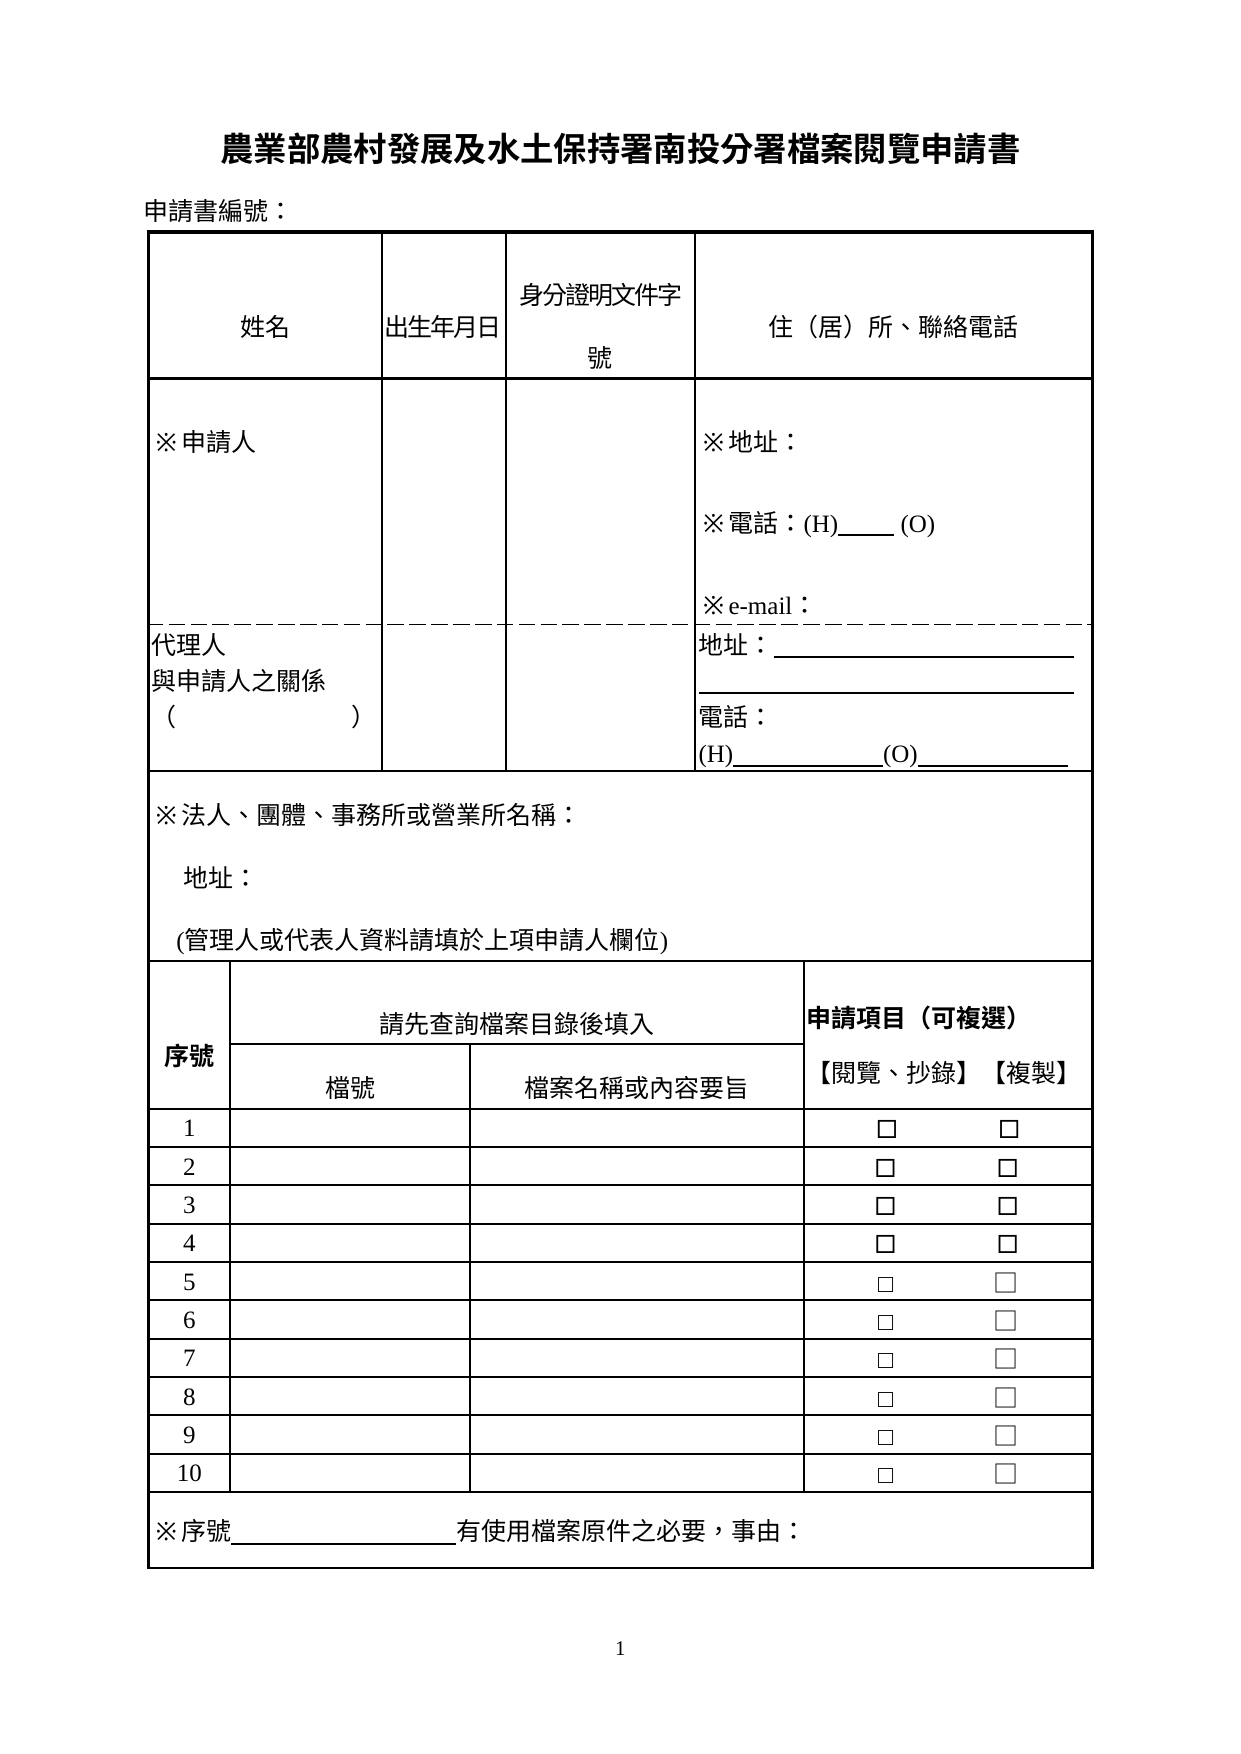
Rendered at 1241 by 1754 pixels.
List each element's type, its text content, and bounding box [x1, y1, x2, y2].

table_cell   [805, 1110, 1091, 1146]
table_cell ※地址： ※電話：(H) (O) ※e-mail： [696, 380, 1091, 624]
table_cell ※法人、團體、事務所或營業所名稱： 地址： (管理人或代表人資料請填於上項申請人欄位) [150, 772, 1091, 960]
text 申請書編號： [118, 168, 1122, 230]
table_cell [471, 1110, 803, 1146]
text 農業部農村發展及水土保持署南投分署檔案閱覽申請書 [118, 105, 1122, 168]
table_cell 9 [150, 1416, 229, 1453]
table_header 姓名 [150, 234, 381, 377]
table_cell □ □ [805, 1416, 1091, 1453]
table_cell [471, 1301, 803, 1338]
table_cell [231, 1263, 469, 1299]
table_cell ※序號 有使用檔案原件之必要，事由： [150, 1493, 1091, 1567]
table_cell 代理人 與申請人之關係 （ ） [150, 624, 381, 770]
table_cell 4 [150, 1225, 229, 1261]
table_header 出生年月日 [383, 234, 505, 377]
table_cell □ □ [805, 1263, 1091, 1299]
table_cell 序號 [150, 962, 229, 1108]
table_cell   [805, 1225, 1091, 1261]
table_header 住（居）所、聯絡電話 [696, 234, 1091, 377]
table_cell 8 [150, 1378, 229, 1414]
table_header 身分證明文件字號 [507, 234, 694, 377]
table_cell 申請項目（可複選） 【閱覽、抄錄】【複製】 [805, 962, 1091, 1108]
table_cell □ □ [805, 1340, 1091, 1376]
table_cell [231, 1301, 469, 1338]
table_cell 檔號 [231, 1045, 469, 1108]
table_cell [231, 1225, 469, 1261]
table_cell 1 [150, 1110, 229, 1146]
table_cell [231, 1378, 469, 1414]
table_cell   [805, 1148, 1091, 1184]
table_cell 10 [150, 1455, 229, 1491]
table_cell 5 [150, 1263, 229, 1299]
table_cell 檔案名稱或內容要旨 [471, 1045, 803, 1108]
table_cell 6 [150, 1301, 229, 1338]
table_cell [231, 1186, 469, 1223]
table_cell [383, 380, 505, 624]
table_cell 3 [150, 1186, 229, 1223]
table_cell □ □ [805, 1301, 1091, 1338]
table_cell [231, 1455, 469, 1491]
table_cell ※申請人 [150, 380, 381, 624]
table_cell [231, 1416, 469, 1453]
table_cell [231, 1148, 469, 1184]
table_cell [471, 1225, 803, 1261]
table_cell [471, 1186, 803, 1223]
table_cell [231, 1110, 469, 1146]
table_cell [507, 624, 694, 770]
table_cell [471, 1416, 803, 1453]
table_cell [471, 1340, 803, 1376]
table_cell 請先查詢檔案目錄後填入 [231, 962, 803, 1043]
table_cell [231, 1340, 469, 1376]
table_cell [507, 380, 694, 624]
table_cell 7 [150, 1340, 229, 1376]
table_cell □ □ [805, 1455, 1091, 1491]
table_cell [471, 1455, 803, 1491]
table_cell 2 [150, 1148, 229, 1184]
table_cell [471, 1148, 803, 1184]
table_cell 地址： 電話： (H) (O) [696, 624, 1091, 770]
table_cell [383, 624, 505, 770]
table_cell   [805, 1186, 1091, 1223]
table_cell [471, 1378, 803, 1414]
table_cell [471, 1263, 803, 1299]
table_cell □ □ [805, 1378, 1091, 1414]
